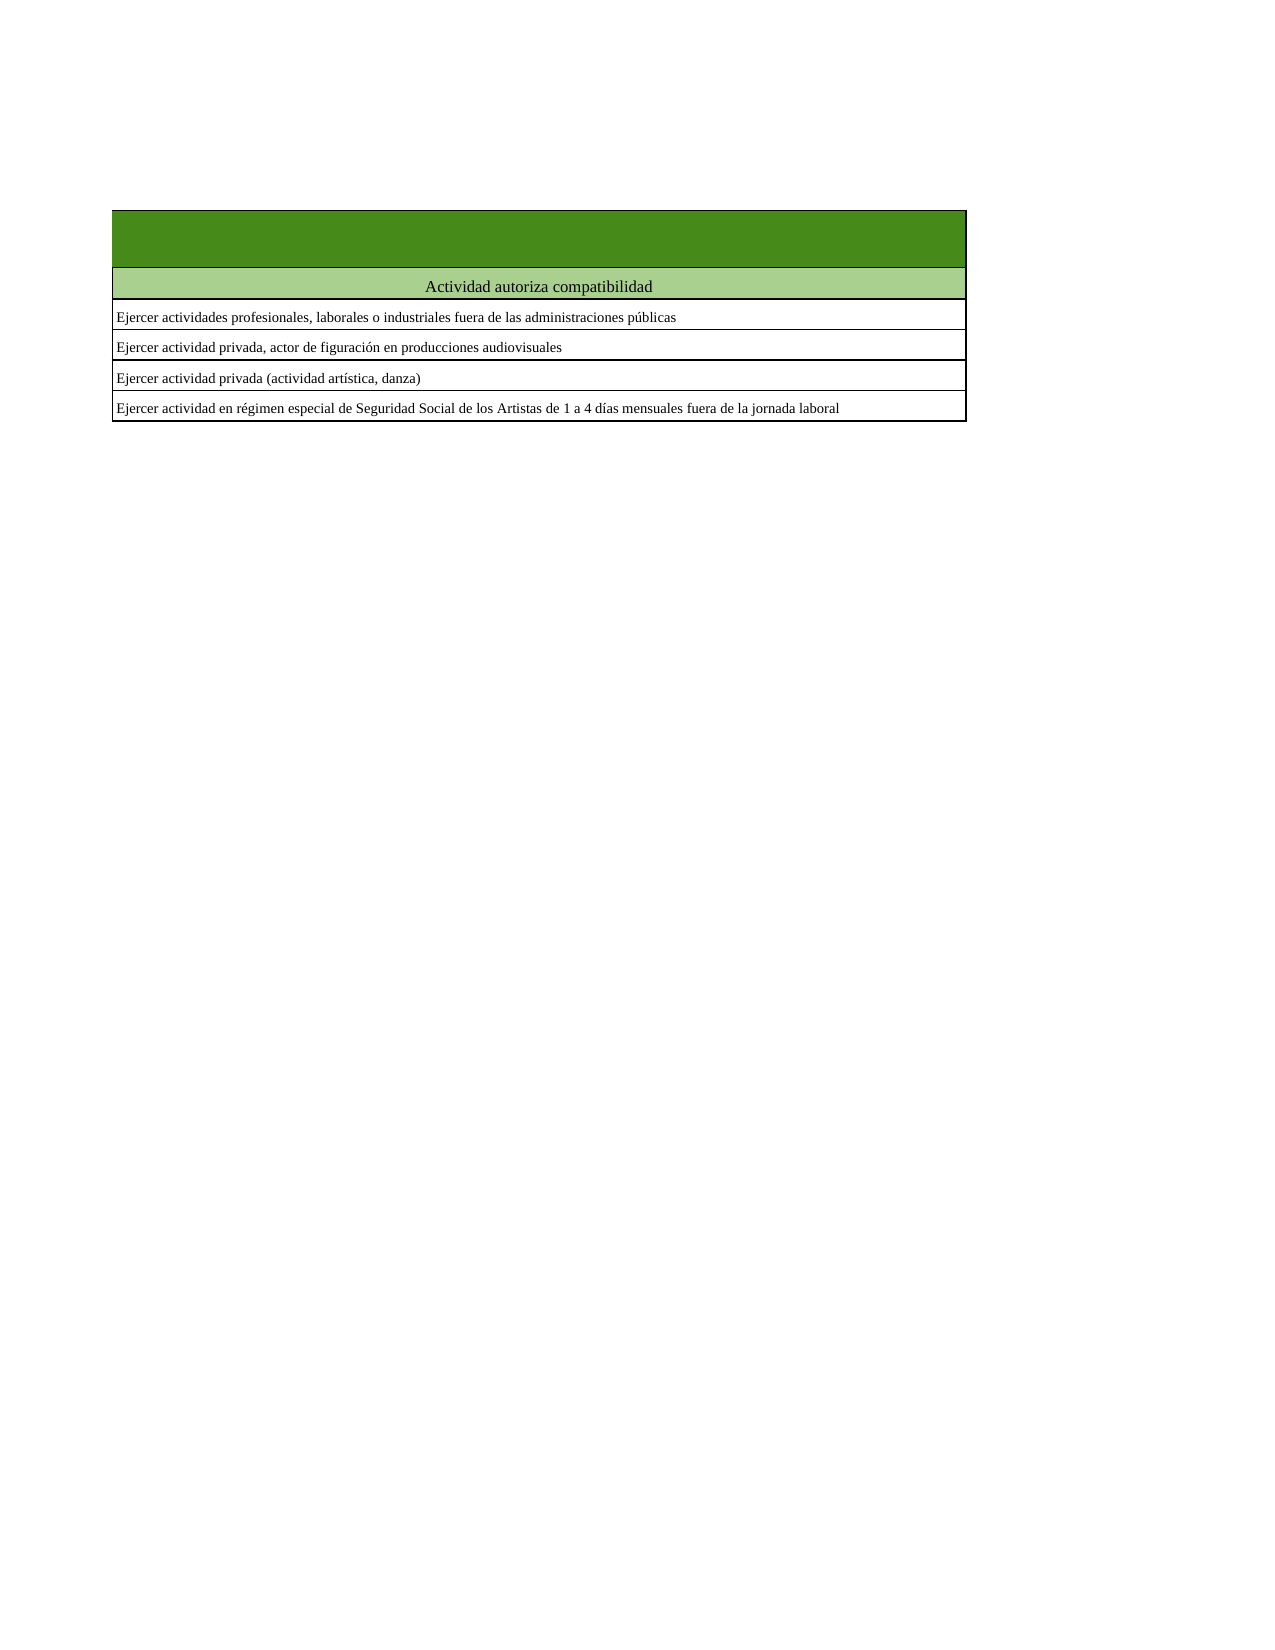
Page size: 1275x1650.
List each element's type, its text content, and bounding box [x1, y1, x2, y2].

table_header [112, 211, 965, 267]
table_cell Ejercer actividad privada (actividad artística, danza) [113, 361, 965, 389]
table_cell Actividad autoriza compatibilidad [113, 268, 965, 298]
table_cell Ejercer actividad privada, actor de figuración en producciones audiovisuales [113, 330, 965, 359]
table_cell Ejercer actividad en régimen especial de Seguridad Social de los Artistas de 1 a 4 días mensuales fuera de la jornada laboral [113, 391, 965, 420]
table_cell Ejercer actividades profesionales, laborales o industriales fuera de las administraciones públicas [113, 300, 965, 328]
